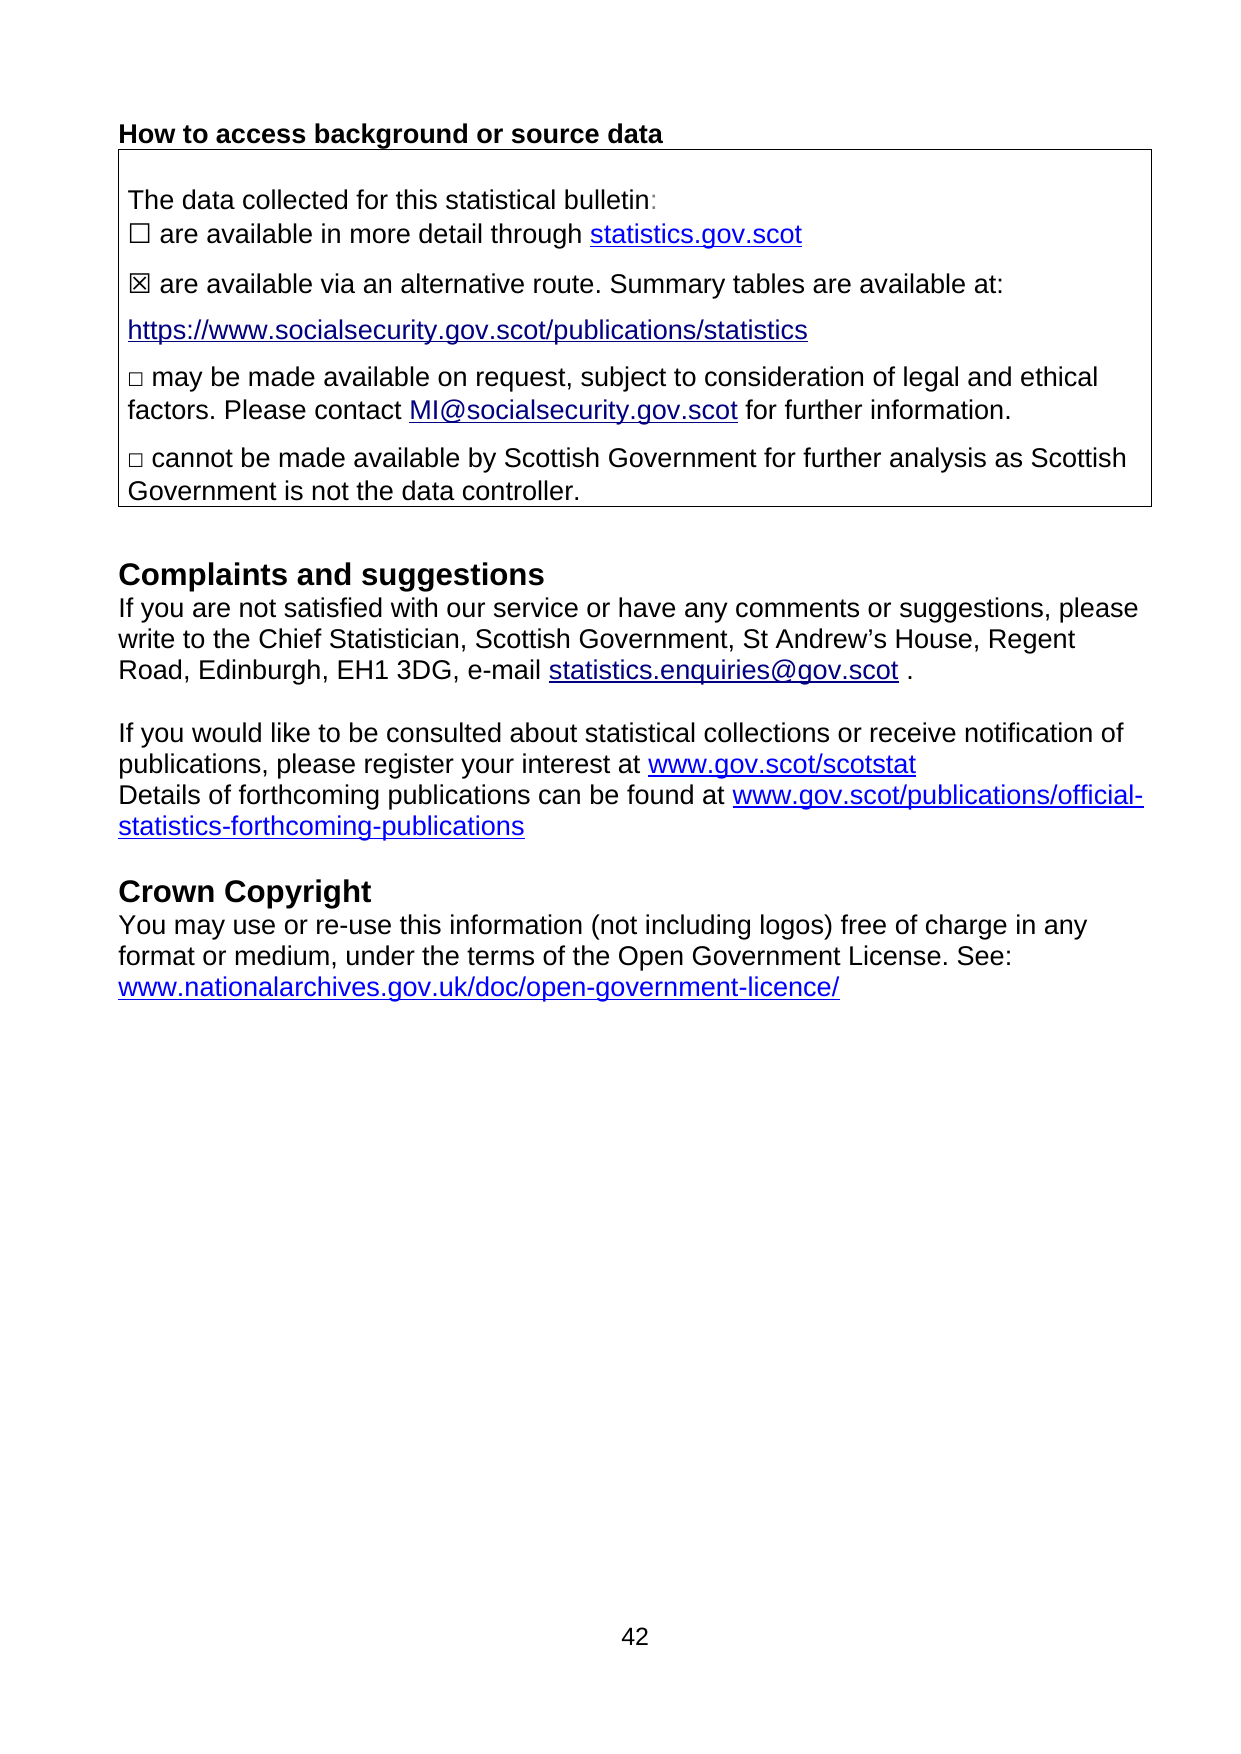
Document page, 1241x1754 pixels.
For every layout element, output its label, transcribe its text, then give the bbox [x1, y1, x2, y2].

text ☐ cannot be made available by Scottish Government for further analysis as Scottish Government is not the data controller. [119, 435, 1151, 506]
text ☐ are available in more detail through statistics.gov.scot [119, 212, 1151, 252]
text If you are not satisfied with our service or have any comments or suggestions, please write to the Chief Statistician, Scottish Government, St Andrew’s House, Regent Road, Edinburgh, EH1 3DG, e-mail statistics.enquiries@gov.scot . [118, 592, 1152, 685]
text ☒ are available via an alternative route. Summary tables are available at: [119, 261, 1151, 301]
text You may use or re-use this information (not including logos) free of charge in any format or medium, under the terms of the Open Government License. See: www.nationalarchives.gov.uk/doc/open-government-licence/ [118, 909, 1152, 1003]
text The data collected for this statistical bulletin: [119, 181, 1151, 212]
text https://www.socialsecurity.gov.scot/publications/statistics [119, 311, 1151, 345]
text If you would like to be consulted about statistical collections or receive notification of publications, please register your interest at www.gov.scot/scotstat [118, 717, 1152, 779]
text How to access background or source data [118, 118, 1152, 149]
subtitle Complaints and suggestions [118, 556, 1152, 592]
text ☐ may be made available on request, subject to consideration of legal and ethical factors. Please contact MI@socialsecurity.gov.scot for further information. [119, 354, 1151, 426]
text Details of forthcoming publications can be found at www.gov.scot/publications/official-statistics-forthcoming-publications [118, 779, 1152, 842]
subtitle Crown Copyright [118, 873, 1152, 909]
